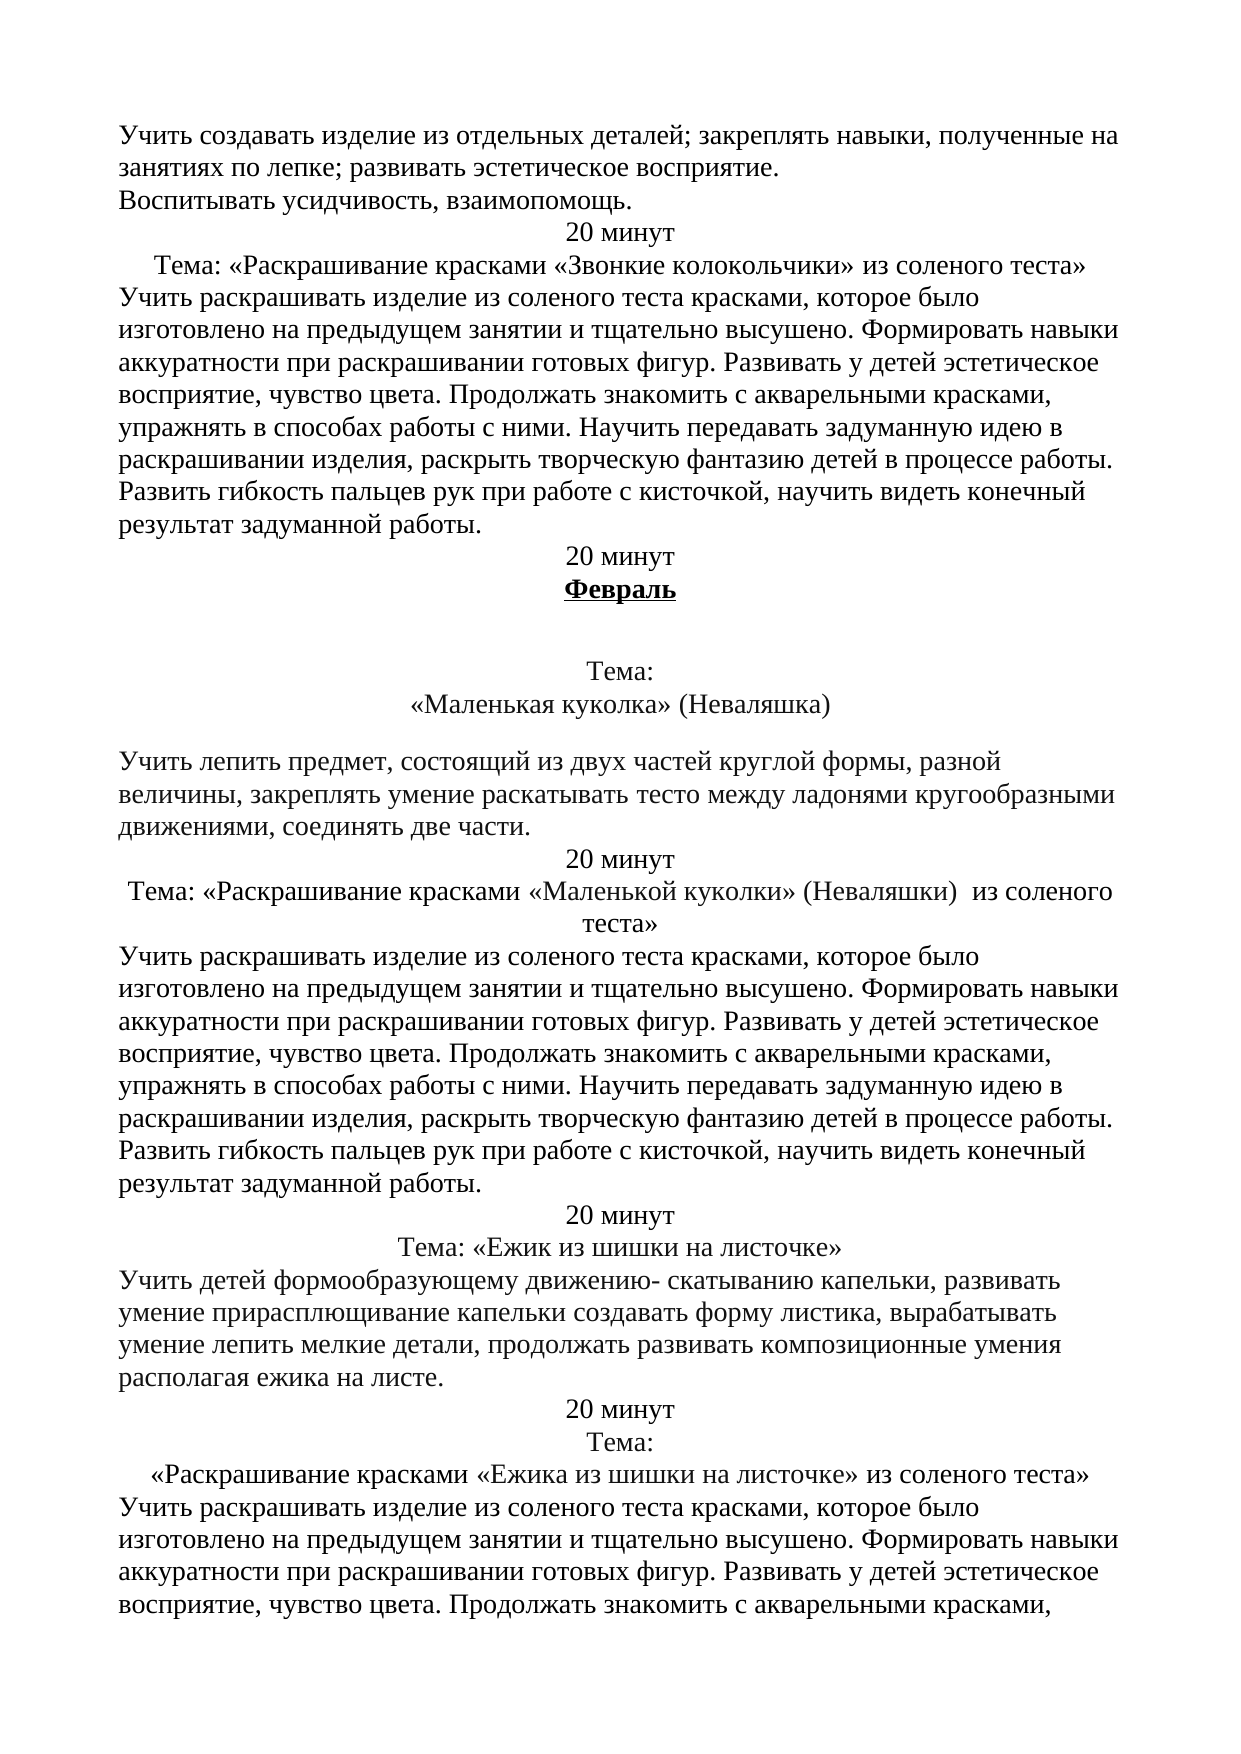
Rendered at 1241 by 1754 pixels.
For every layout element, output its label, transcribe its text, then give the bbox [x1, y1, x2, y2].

text Учить раскрашивать изделие из соленого теста красками, которое было изготовлено на предыдущем занятии и тщательно высушено. Формировать навыки аккуратности при раскрашивании готовых фигур. Развивать у детей эстетическое восприятие, чувство цвета. Продолжать знакомить с акварельными красками, [118, 1489, 1122, 1619]
text 20 минут [118, 539, 1122, 572]
text Февраль [118, 572, 1122, 604]
text Учить создавать изделие из отдельных деталей; закреплять навыки, полученные на занятиях по лепке; развивать эстетическое восприятие. [118, 118, 1122, 183]
text «Раскрашивание красками «Ежика из шишки на листочке» из соленого теста» [118, 1457, 1122, 1489]
text Тема: «Раскрашивание красками «Звонкие колокольчики» из соленого теста» [118, 248, 1122, 280]
text Тема: [118, 1425, 1122, 1457]
text Воспитывать усидчивость, взаимопомощь. [118, 183, 1122, 215]
text 20 минут [118, 1392, 1122, 1425]
text 20 минут [118, 215, 1122, 248]
text Учить раскрашивать изделие из соленого теста красками, которое было изготовлено на предыдущем занятии и тщательно высушено. Формировать навыки аккуратности при раскрашивании готовых фигур. Развивать у детей эстетическое восприятие, чувство цвета. Продолжать знакомить с акварельными красками, упражнять в способах работы с ними. Научить передавать задуманную идею в раскрашивании изделия, раскрыть творческую фантазию детей в процессе работы. Развить гибкость пальцев рук при работе с кисточкой, научить видеть конечный результат задуманной работы. [118, 939, 1122, 1198]
text Тема: [118, 654, 1122, 687]
text Тема: «Ежик из шишки на листочке» [118, 1230, 1122, 1263]
text Учить лепить предмет, состоящий из двух частей круглой формы, разной величины, закреплять умение раскатывать тесто между ладонями кругообразными движениями, соединять две части. [118, 744, 1122, 842]
text 20 минут [118, 1198, 1122, 1230]
text Учить раскрашивать изделие из соленого теста красками, которое было изготовлено на предыдущем занятии и тщательно высушено. Формировать навыки аккуратности при раскрашивании готовых фигур. Развивать у детей эстетическое восприятие, чувство цвета. Продолжать знакомить с акварельными красками, упражнять в способах работы с ними. Научить передавать задуманную идею в раскрашивании изделия, раскрыть творческую фантазию детей в процессе работы. Развить гибкость пальцев рук при работе с кисточкой, научить видеть конечный результат задуманной работы. [118, 280, 1122, 539]
text Учить детей формообразующему движению- скатыванию капельки, развивать умение прирасплющивание капельки создавать форму листика, вырабатывать умение лепить мелкие детали, продолжать развивать композиционные умения располагая ежика на листе. [118, 1263, 1122, 1392]
text Тема: «Раскрашивание красками «Маленькой куколки» (Неваляшки) из соленого теста» [118, 874, 1122, 939]
text «Маленькая куколка» (Неваляшка) [118, 687, 1122, 719]
text 20 минут [118, 842, 1122, 874]
